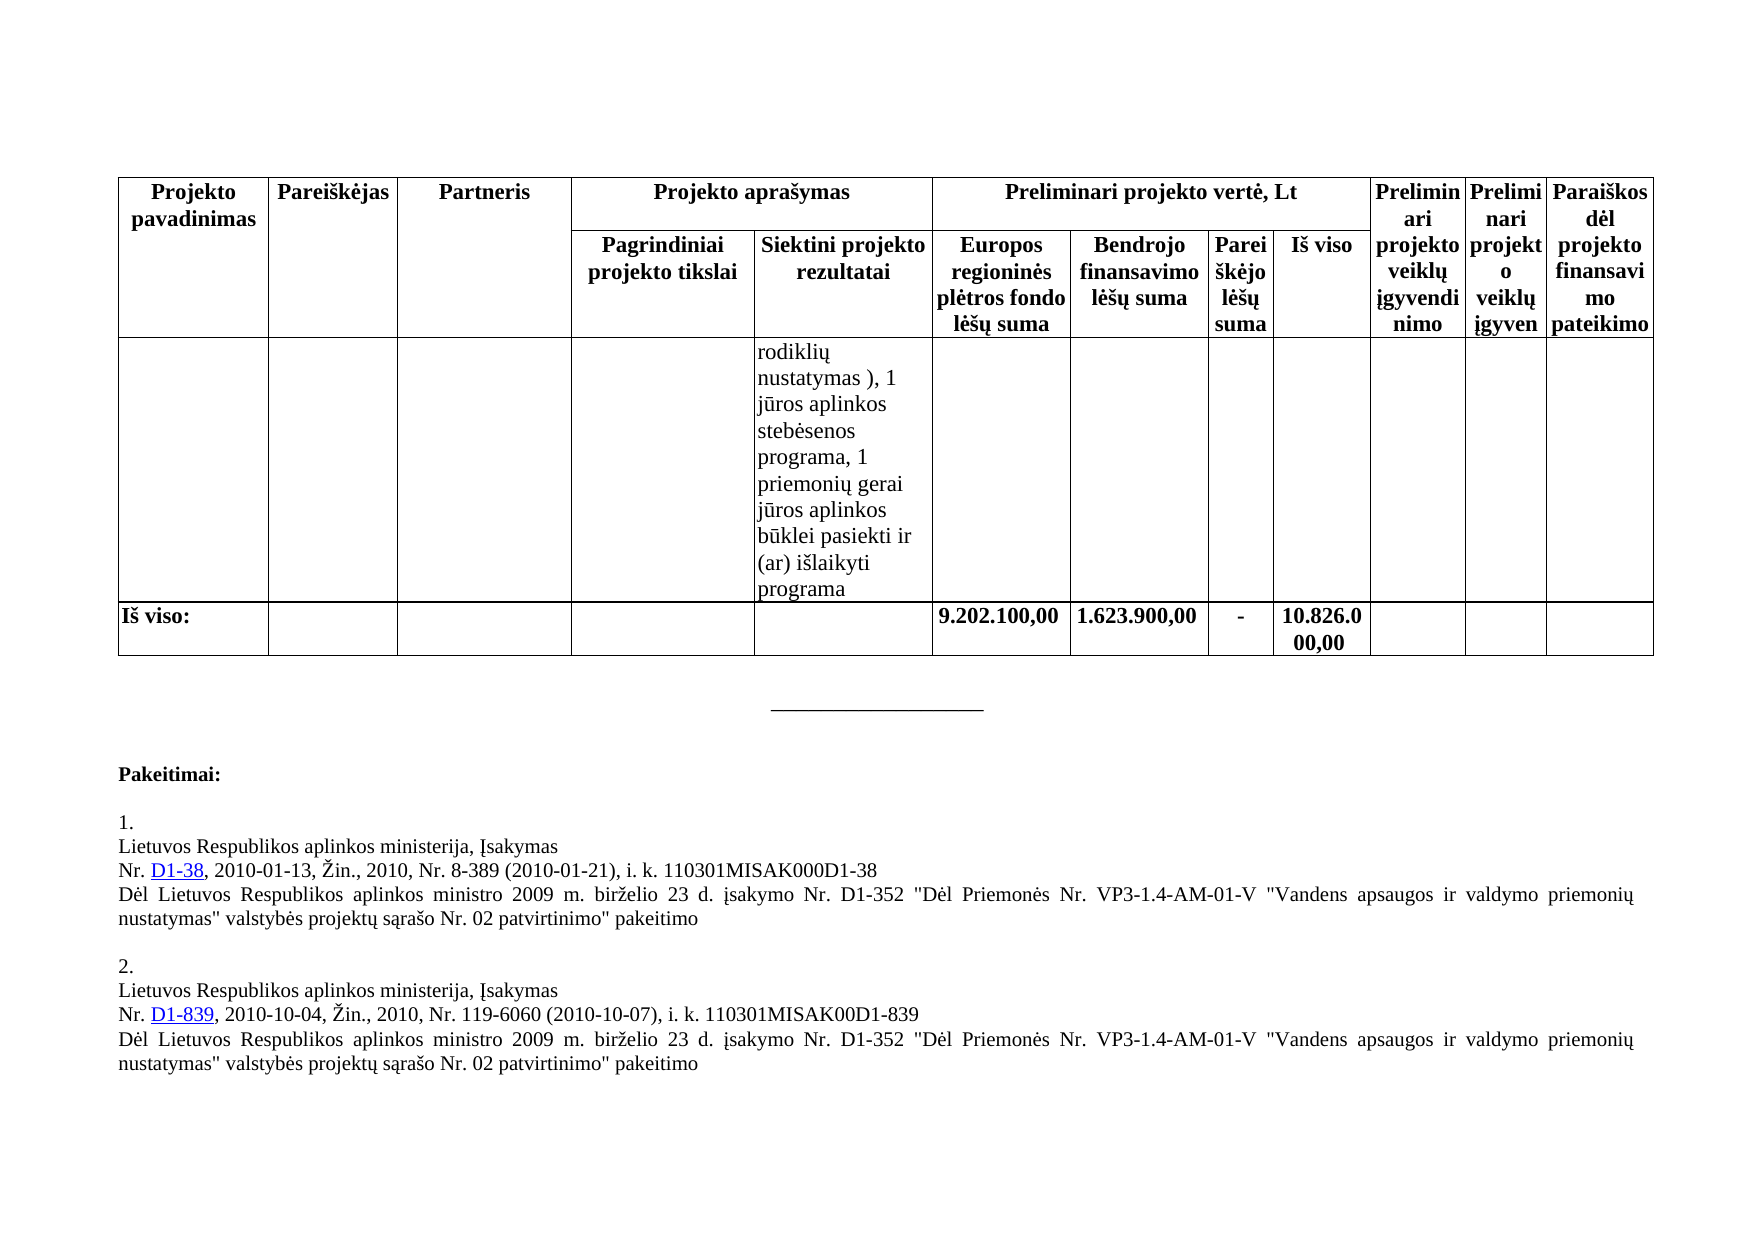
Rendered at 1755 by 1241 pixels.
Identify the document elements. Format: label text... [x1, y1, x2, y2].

table_cell [572, 338, 754, 601]
table_cell Iš viso [1274, 231, 1370, 337]
table_header Projekto aprašymas [572, 178, 932, 230]
table_cell Pareiškėjo lėšų suma [1209, 231, 1273, 337]
table_cell [119, 338, 268, 601]
table_cell Siektini projekto rezultatai [755, 231, 932, 337]
table_cell [1466, 603, 1546, 655]
table_cell [269, 603, 397, 655]
table_header Partneris [398, 178, 571, 337]
table_cell [1371, 603, 1465, 655]
table_header Preliminari projekto veiklų įgyvendinimo trukmė (mėnesiais) [1466, 178, 1546, 337]
table_cell [1274, 338, 1370, 601]
text Dėl Lietuvos Respublikos aplinkos ministro 2009 m. birželio 23 d. įsakymo Nr. D1-352 "Dėl Priemonės Nr. VP3-1.4-AM-01-V "Vandens apsaugos ir valdymo priemonių nustatymas" valstybės projektų sąrašo Nr. 02 patvirtinimo" pakeitimo [118, 882, 1636, 930]
text Lietuvos Respublikos aplinkos ministerija, Įsakymas [118, 834, 1636, 858]
table_cell - [1209, 603, 1273, 655]
table_cell 2010-10-29 [1547, 338, 1653, 601]
text Nr. D1-38, 2010-01-13, Žin., 2010, Nr. 8-389 (2010-01-21), i. k. 110301MISAK000D1-38 [118, 858, 1636, 882]
table_cell [755, 603, 932, 655]
table_header Projekto pavadinimas [119, 178, 268, 337]
text Pakeitimai: [118, 762, 1636, 786]
table_cell Iš viso: [119, 603, 268, 655]
text Dėl Lietuvos Respublikos aplinkos ministro 2009 m. birželio 23 d. įsakymo Nr. D1-352 "Dėl Priemonės Nr. VP3-1.4-AM-01-V "Vandens apsaugos ir valdymo priemonių nustatymas" valstybės projektų sąrašo Nr. 02 patvirtinimo" pakeitimo [118, 1026, 1636, 1074]
table_cell [398, 338, 571, 601]
table_header Paraiškos dėl projekto finansavimo pateikimo įgyvendinančiajai institucijai data (metai/mėnuo/diena) [1547, 178, 1653, 337]
table_header Preliminari projekto vertė, Lt [933, 178, 1370, 230]
table_cell 1.623.900,00 [1071, 603, 1208, 655]
table_header Preliminari projekto veiklų įgyvendinimo pradžia (metai/mėnuo/ diena) [1371, 178, 1465, 337]
table_cell [269, 338, 397, 601]
table_cell 2011-03-01 [1371, 338, 1465, 601]
table_cell [1547, 603, 1653, 655]
text _________________ [118, 685, 1636, 714]
table_cell 9.202.100,00 [933, 603, 1070, 655]
table_cell 10.826.000,00 [1274, 603, 1370, 655]
table_header Pareiškėjas [269, 178, 397, 337]
table_cell 36 [1466, 338, 1546, 601]
table_cell [398, 603, 571, 655]
table_cell Bendrojo finansavimo lėšų suma [1071, 231, 1208, 337]
table_cell - [1209, 338, 1273, 601]
text 2. [118, 954, 1636, 978]
table_cell [572, 603, 754, 655]
text Lietuvos Respublikos aplinkos ministerija, Įsakymas [118, 978, 1636, 1002]
table_cell Europos regioninės plėtros fondo lėšų suma [933, 231, 1070, 337]
table_cell [933, 338, 1070, 601]
text 1. [118, 810, 1636, 834]
table_cell [1071, 338, 1208, 601]
table_cell Pagrindiniai projekto tikslai [572, 231, 754, 337]
table_cell rodiklių nustatymas ), 1 jūros aplinkos stebėsenos programa, 1 priemonių gerai jūros aplinkos būklei pasiekti ir (ar) išlaikyti programa [755, 338, 932, 601]
text Nr. D1-839, 2010-10-04, Žin., 2010, Nr. 119-6060 (2010-10-07), i. k. 110301MISAK00D1-839 [118, 1002, 1636, 1026]
